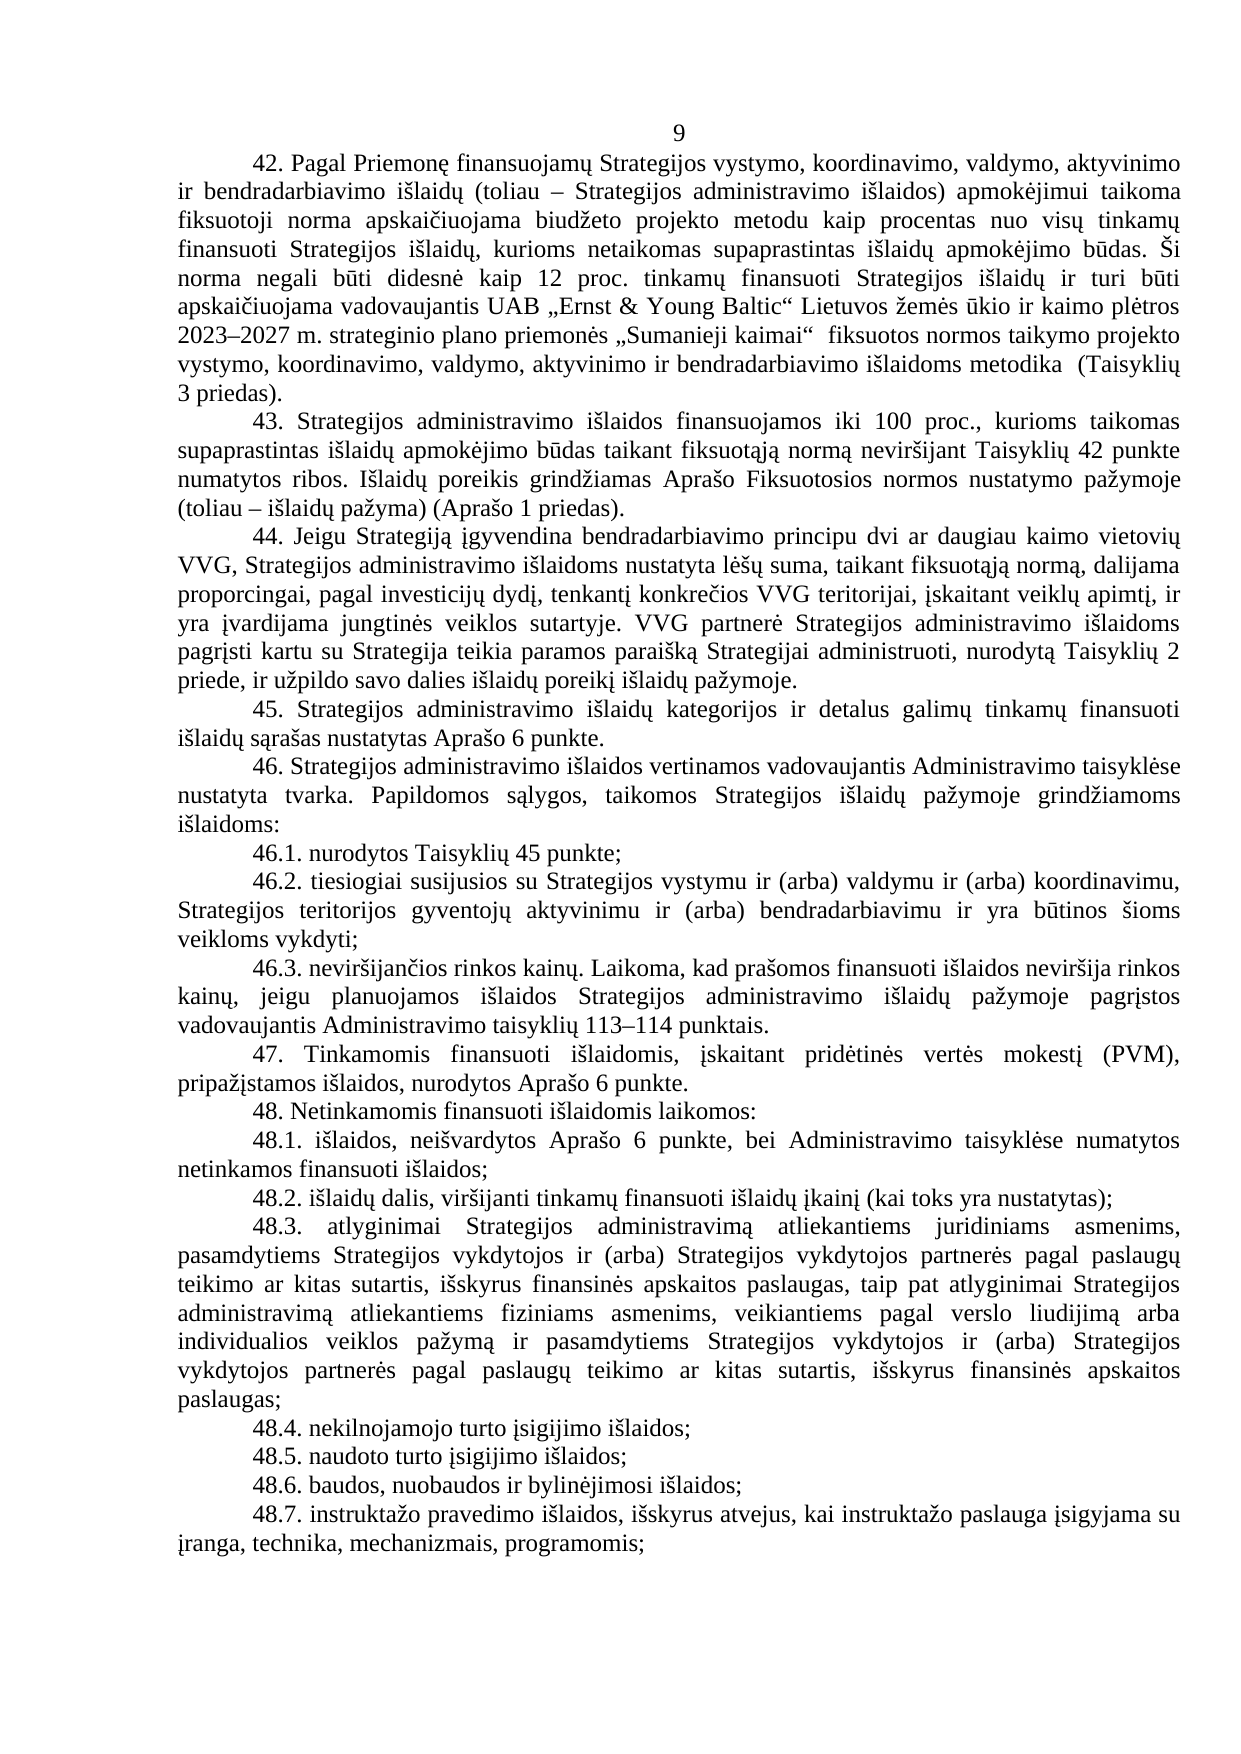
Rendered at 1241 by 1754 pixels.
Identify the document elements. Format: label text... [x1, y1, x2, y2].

text 48.3. atlyginimai Strategijos administravimą atliekantiems juridiniams asmenims, pasamdytiems Strategijos vykdytojos ir (arba) Strategijos vykdytojos partnerės pagal paslaugų teikimo ar kitas sutartis, išskyrus finansinės apskaitos paslaugas, taip pat atlyginimai Strategijos administravimą atliekantiems fiziniams asmenims, veikiantiems pagal verslo liudijimą arba individualios veiklos pažymą ir pasamdytiems Strategijos vykdytojos ir (arba) Strategijos vykdytojos partnerės pagal paslaugų teikimo ar kitas sutartis, išskyrus finansinės apskaitos paslaugas; [177, 1211, 1181, 1413]
text 43. Strategijos administravimo išlaidos finansuojamos iki 100 proc., kurioms taikomas supaprastintas išlaidų apmokėjimo būdas taikant fiksuotąją normą neviršijant Taisyklių 42 punkte numatytos ribos. Išlaidų poreikis grindžiamas Aprašo Fiksuotosios normos nustatymo pažymoje (toliau – išlaidų pažyma) (Aprašo 1 priedas). [177, 406, 1181, 521]
text 47. Tinkamomis finansuoti išlaidomis, įskaitant pridėtinės vertės mokestį (PVM), pripažįstamos išlaidos, nurodytos Aprašo 6 punkte. [177, 1039, 1181, 1096]
text 48.6. baudos, nuobaudos ir bylinėjimosi išlaidos; [177, 1470, 1181, 1499]
text 48.4. nekilnojamojo turto įsigijimo išlaidos; [177, 1413, 1181, 1441]
text 46.1. nurodytos Taisyklių 45 punkte; [177, 838, 1181, 866]
text 46. Strategijos administravimo išlaidos vertinamos vadovaujantis Administravimo taisyklėse nustatyta tvarka. Papildomos sąlygos, taikomos Strategijos išlaidų pažymoje grindžiamoms išlaidoms: [177, 751, 1181, 838]
text 48.1. išlaidos, neišvardytos Aprašo 6 punkte, bei Administravimo taisyklėse numatytos netinkamos finansuoti išlaidos; [177, 1125, 1181, 1183]
text 48.5. naudoto turto įsigijimo išlaidos; [177, 1441, 1181, 1470]
text 46.2. tiesiogiai susijusios su Strategijos vystymu ir (arba) valdymu ir (arba) koordinavimu, Strategijos teritorijos gyventojų aktyvinimu ir (arba) bendradarbiavimu ir yra būtinos šioms veikloms vykdyti; [177, 866, 1181, 953]
text 48. Netinkamomis finansuoti išlaidomis laikomos: [177, 1096, 1181, 1125]
text 44. Jeigu Strategiją įgyvendina bendradarbiavimo principu dvi ar daugiau kaimo vietovių VVG, Strategijos administravimo išlaidoms nustatyta lėšų suma, taikant fiksuotąją normą, dalijama proporcingai, pagal investicijų dydį, tenkantį konkrečios VVG teritorijai, įskaitant veiklų apimtį, ir yra įvardijama jungtinės veiklos sutartyje. VVG partnerė Strategijos administravimo išlaidoms pagrįsti kartu su Strategija teikia paramos paraišką Strategijai administruoti, nurodytą Taisyklių 2 priede, ir užpildo savo dalies išlaidų poreikį išlaidų pažymoje. [177, 521, 1181, 694]
text 45. Strategijos administravimo išlaidų kategorijos ir detalus galimų tinkamų finansuoti išlaidų sąrašas nustatytas Aprašo 6 punkte. [177, 694, 1181, 751]
text 46.3. neviršijančios rinkos kainų. Laikoma, kad prašomos finansuoti išlaidos neviršija rinkos kainų, jeigu planuojamos išlaidos Strategijos administravimo išlaidų pažymoje pagrįstos vadovaujantis Administravimo taisyklių 113–114 punktais. [177, 953, 1181, 1039]
text 48.2. išlaidų dalis, viršijanti tinkamų finansuoti išlaidų įkainį (kai toks yra nustatytas); [177, 1183, 1181, 1211]
text 48.7. instruktažo pravedimo išlaidos, išskyrus atvejus, kai instruktažo paslauga įsigyjama su įranga, technika, mechanizmais, programomis; [177, 1499, 1181, 1556]
text 42. Pagal Priemonę finansuojamų Strategijos vystymo, koordinavimo, valdymo, aktyvinimo ir bendradarbiavimo išlaidų (toliau – Strategijos administravimo išlaidos) apmokėjimui taikoma fiksuotoji norma apskaičiuojama biudžeto projekto metodu kaip procentas nuo visų tinkamų finansuoti Strategijos išlaidų, kurioms netaikomas supaprastintas išlaidų apmokėjimo būdas. Ši norma negali būti didesnė kaip 12 proc. tinkamų finansuoti Strategijos išlaidų ir turi būti apskaičiuojama vadovaujantis UAB „Ernst & Young Baltic“ Lietuvos žemės ūkio ir kaimo plėtros 2023–2027 m. strateginio plano priemonės „Sumanieji kaimai“ fiksuotos normos taikymo projekto vystymo, koordinavimo, valdymo, aktyvinimo ir bendradarbiavimo išlaidoms metodika (Taisyklių 3 priedas). [177, 148, 1181, 406]
